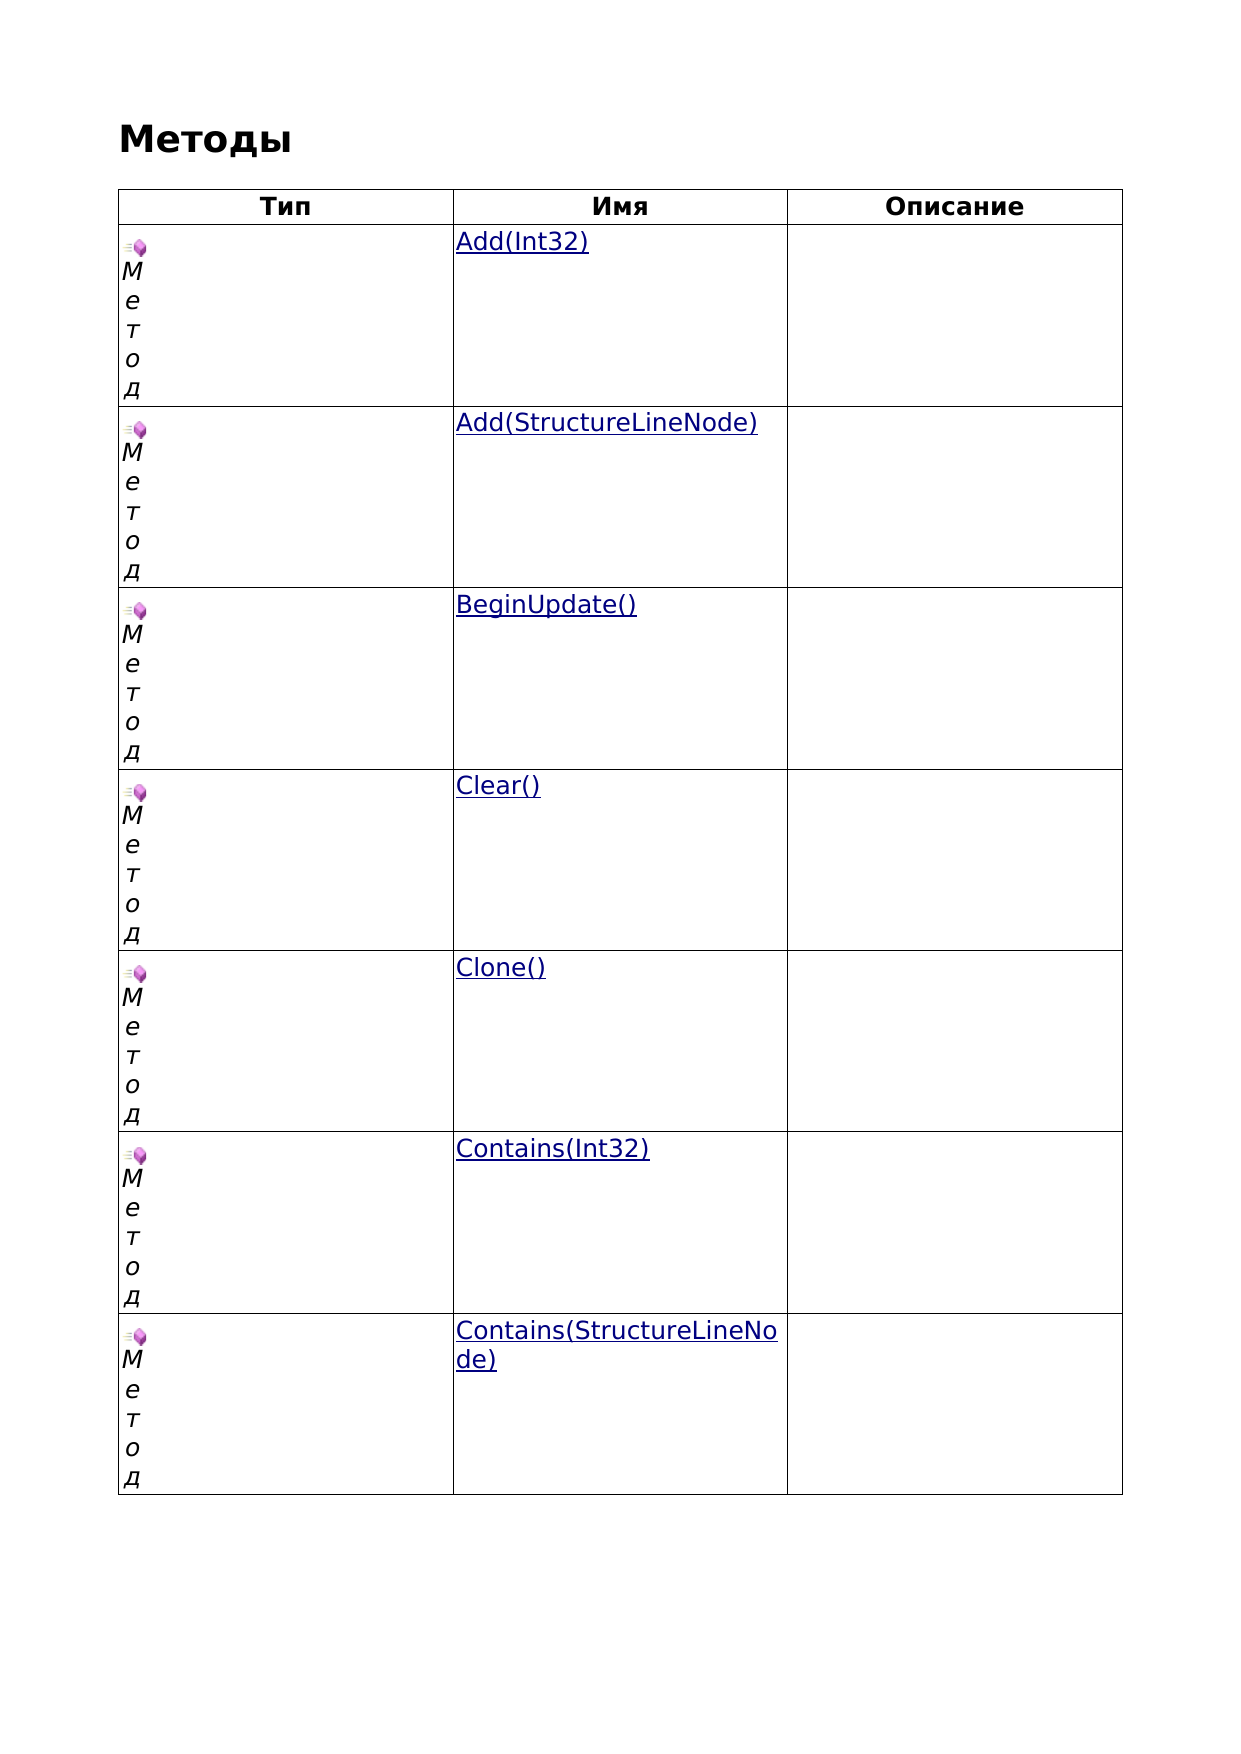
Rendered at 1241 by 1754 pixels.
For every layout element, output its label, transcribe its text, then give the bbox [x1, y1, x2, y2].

table_cell Clear() [454, 770, 787, 950]
table_cell Contains(Int32) [454, 1132, 787, 1313]
table_cell [788, 588, 1122, 768]
picture [121, 239, 147, 257]
table_cell [788, 1132, 1122, 1313]
picture [121, 784, 147, 802]
table_cell Contains(StructureLineNode) [454, 1314, 787, 1494]
table_header Описание [788, 190, 1122, 224]
table_cell [119, 1132, 453, 1313]
table_cell [788, 1314, 1122, 1494]
table_cell [119, 407, 453, 587]
table_cell [119, 225, 453, 406]
table_cell Add(StructureLineNode) [454, 407, 787, 587]
picture [121, 602, 147, 620]
picture [121, 965, 147, 983]
table_cell [119, 1314, 453, 1494]
table_cell Add(Int32) [454, 225, 787, 406]
picture [121, 421, 147, 439]
table_cell [788, 225, 1122, 406]
table_cell Clone() [454, 951, 787, 1131]
table_cell [788, 951, 1122, 1131]
picture [121, 1147, 147, 1165]
table_header Тип [119, 190, 453, 224]
table_cell [119, 951, 453, 1131]
table_cell [119, 588, 453, 768]
table_cell BeginUpdate() [454, 588, 787, 768]
table_header Имя [454, 190, 787, 224]
table_cell [788, 770, 1122, 950]
table_cell [119, 770, 453, 950]
table_cell [788, 407, 1122, 587]
picture [121, 1328, 147, 1346]
subtitle Методы [118, 118, 1122, 162]
